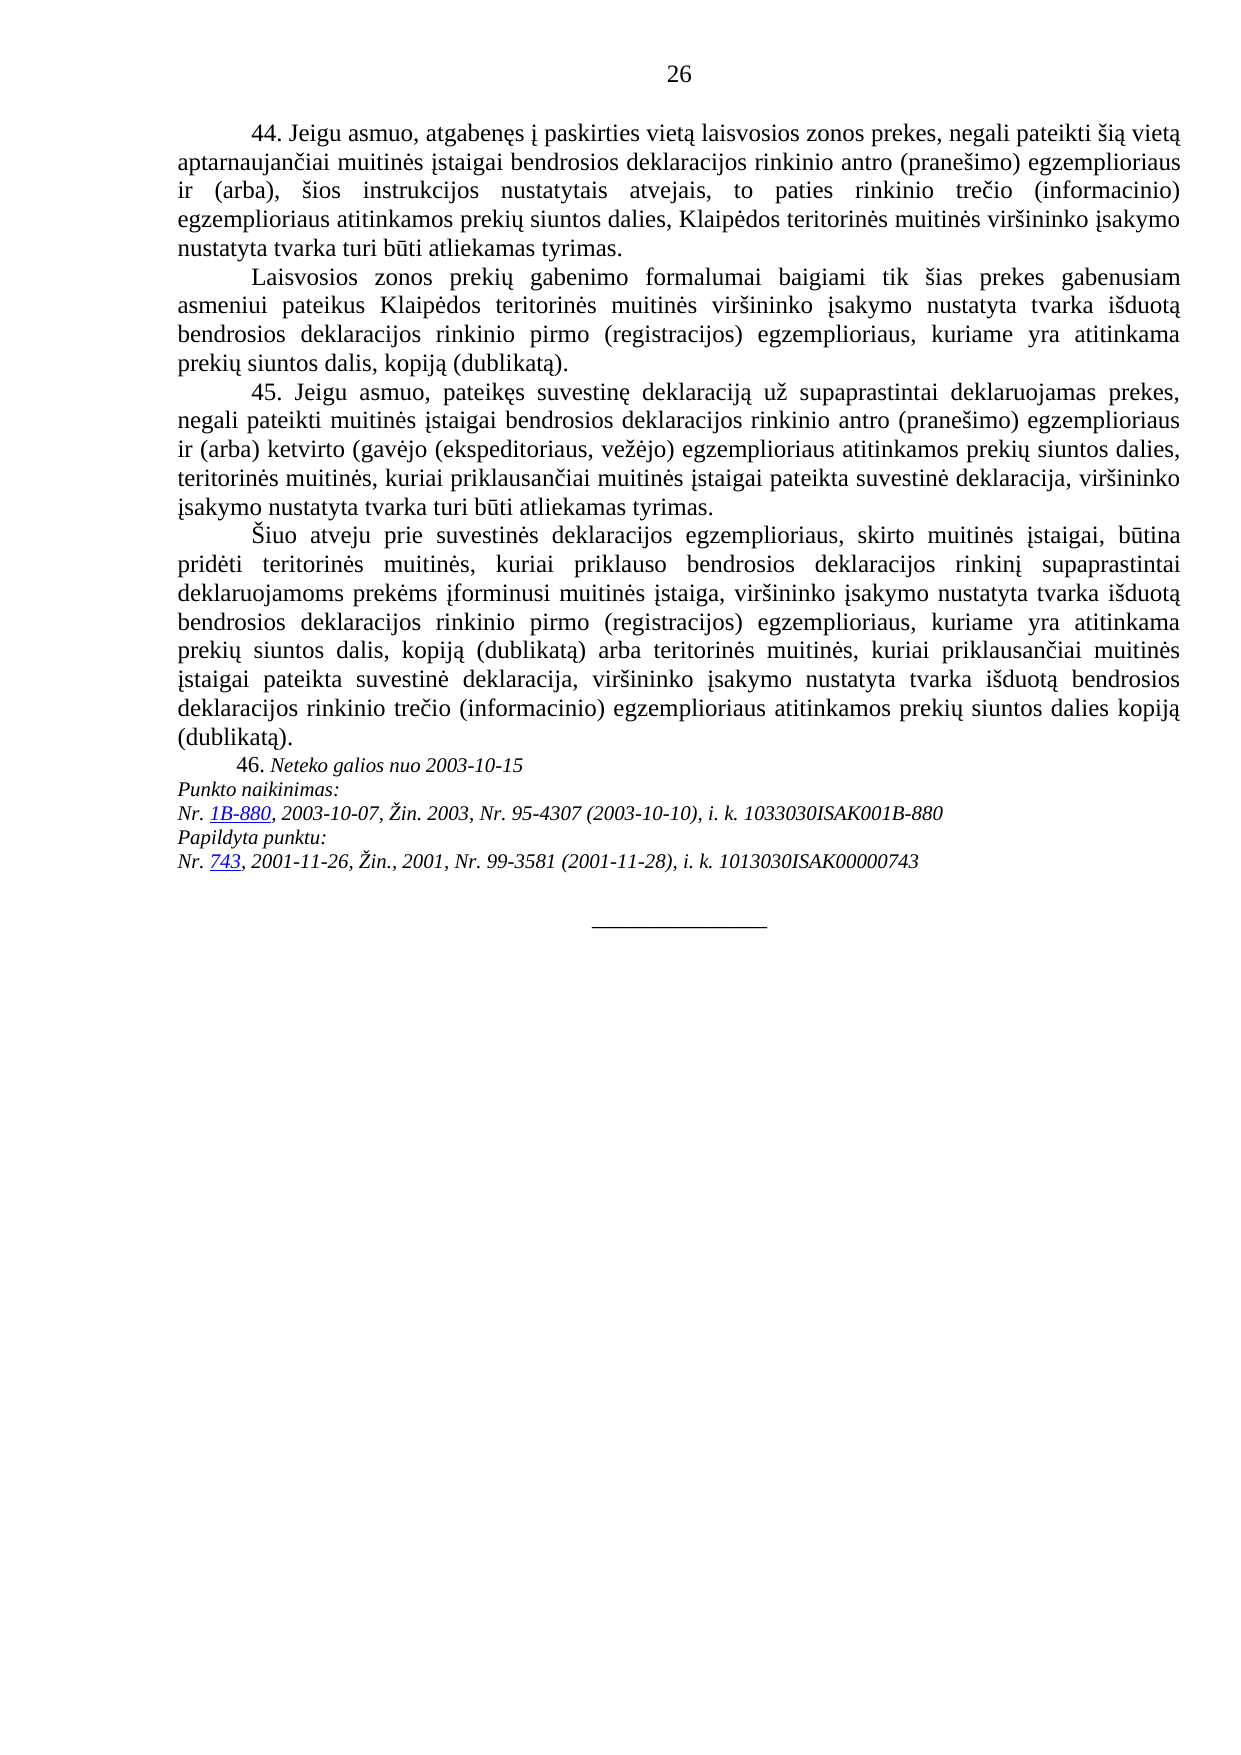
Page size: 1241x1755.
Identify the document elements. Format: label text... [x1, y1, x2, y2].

text Laisvosios zonos prekių gabenimo formalumai baigiami tik šias prekes gabenusiam asmeniui pateikus Klaipėdos teritorinės muitinės viršininko įsakymo nustatyta tvarka išduotą bendrosios deklaracijos rinkinio pirmo (registracijos) egzemplioriaus, kuriame yra atitinkama prekių siuntos dalis, kopiją (dublikatą). [177, 262, 1181, 377]
text Punkto naikinimas: [177, 777, 1181, 801]
text Šiuo atveju prie suvestinės deklaracijos egzemplioriaus, skirto muitinės įstaigai, būtina pridėti teritorinės muitinės, kuriai priklauso bendrosios deklaracijos rinkinį supaprastintai deklaruojamoms prekėms įforminusi muitinės įstaiga, viršininko įsakymo nustatyta tvarka išduotą bendrosios deklaracijos rinkinio pirmo (registracijos) egzemplioriaus, kuriame yra atitinkama prekių siuntos dalis, kopiją (dublikatą) arba teritorinės muitinės, kuriai priklausančiai muitinės įstaigai pateikta suvestinė deklaracija, viršininko įsakymo nustatyta tvarka išduotą bendrosios deklaracijos rinkinio trečio (informacinio) egzemplioriaus atitinkamos prekių siuntos dalies kopiją (dublikatą). [177, 521, 1181, 751]
text ______________ [177, 902, 1181, 931]
text 45. Jeigu asmuo, pateikęs suvestinę deklaraciją už supaprastintai deklaruojamas prekes, negali pateikti muitinės įstaigai bendrosios deklaracijos rinkinio antro (pranešimo) egzemplioriaus ir (arba) ketvirto (gavėjo (ekspeditoriaus, vežėjo) egzemplioriaus atitinkamos prekių siuntos dalies, teritorinės muitinės, kuriai priklausančiai muitinės įstaigai pateikta suvestinė deklaracija, viršininko įsakymo nustatyta tvarka turi būti atliekamas tyrimas. [177, 377, 1181, 521]
text Nr. 1B-880, 2003-10-07, Žin. 2003, Nr. 95-4307 (2003-10-10), i. k. 1033030ISAK001B-880 [177, 801, 1181, 825]
text 46. Neteko galios nuo 2003-10-15 [177, 751, 1181, 777]
text Nr. 743, 2001-11-26, Žin., 2001, Nr. 99-3581 (2001-11-28), i. k. 1013030ISAK00000743 [177, 849, 1181, 873]
text Papildyta punktu: [177, 825, 1181, 849]
text 44. Jeigu asmuo, atgabenęs į paskirties vietą laisvosios zonos prekes, negali pateikti šią vietą aptarnaujančiai muitinės įstaigai bendrosios deklaracijos rinkinio antro (pranešimo) egzemplioriaus ir (arba), šios instrukcijos nustatytais atvejais, to paties rinkinio trečio (informacinio) egzemplioriaus atitinkamos prekių siuntos dalies, Klaipėdos teritorinės muitinės viršininko įsakymo nustatyta tvarka turi būti atliekamas tyrimas. [177, 118, 1181, 262]
